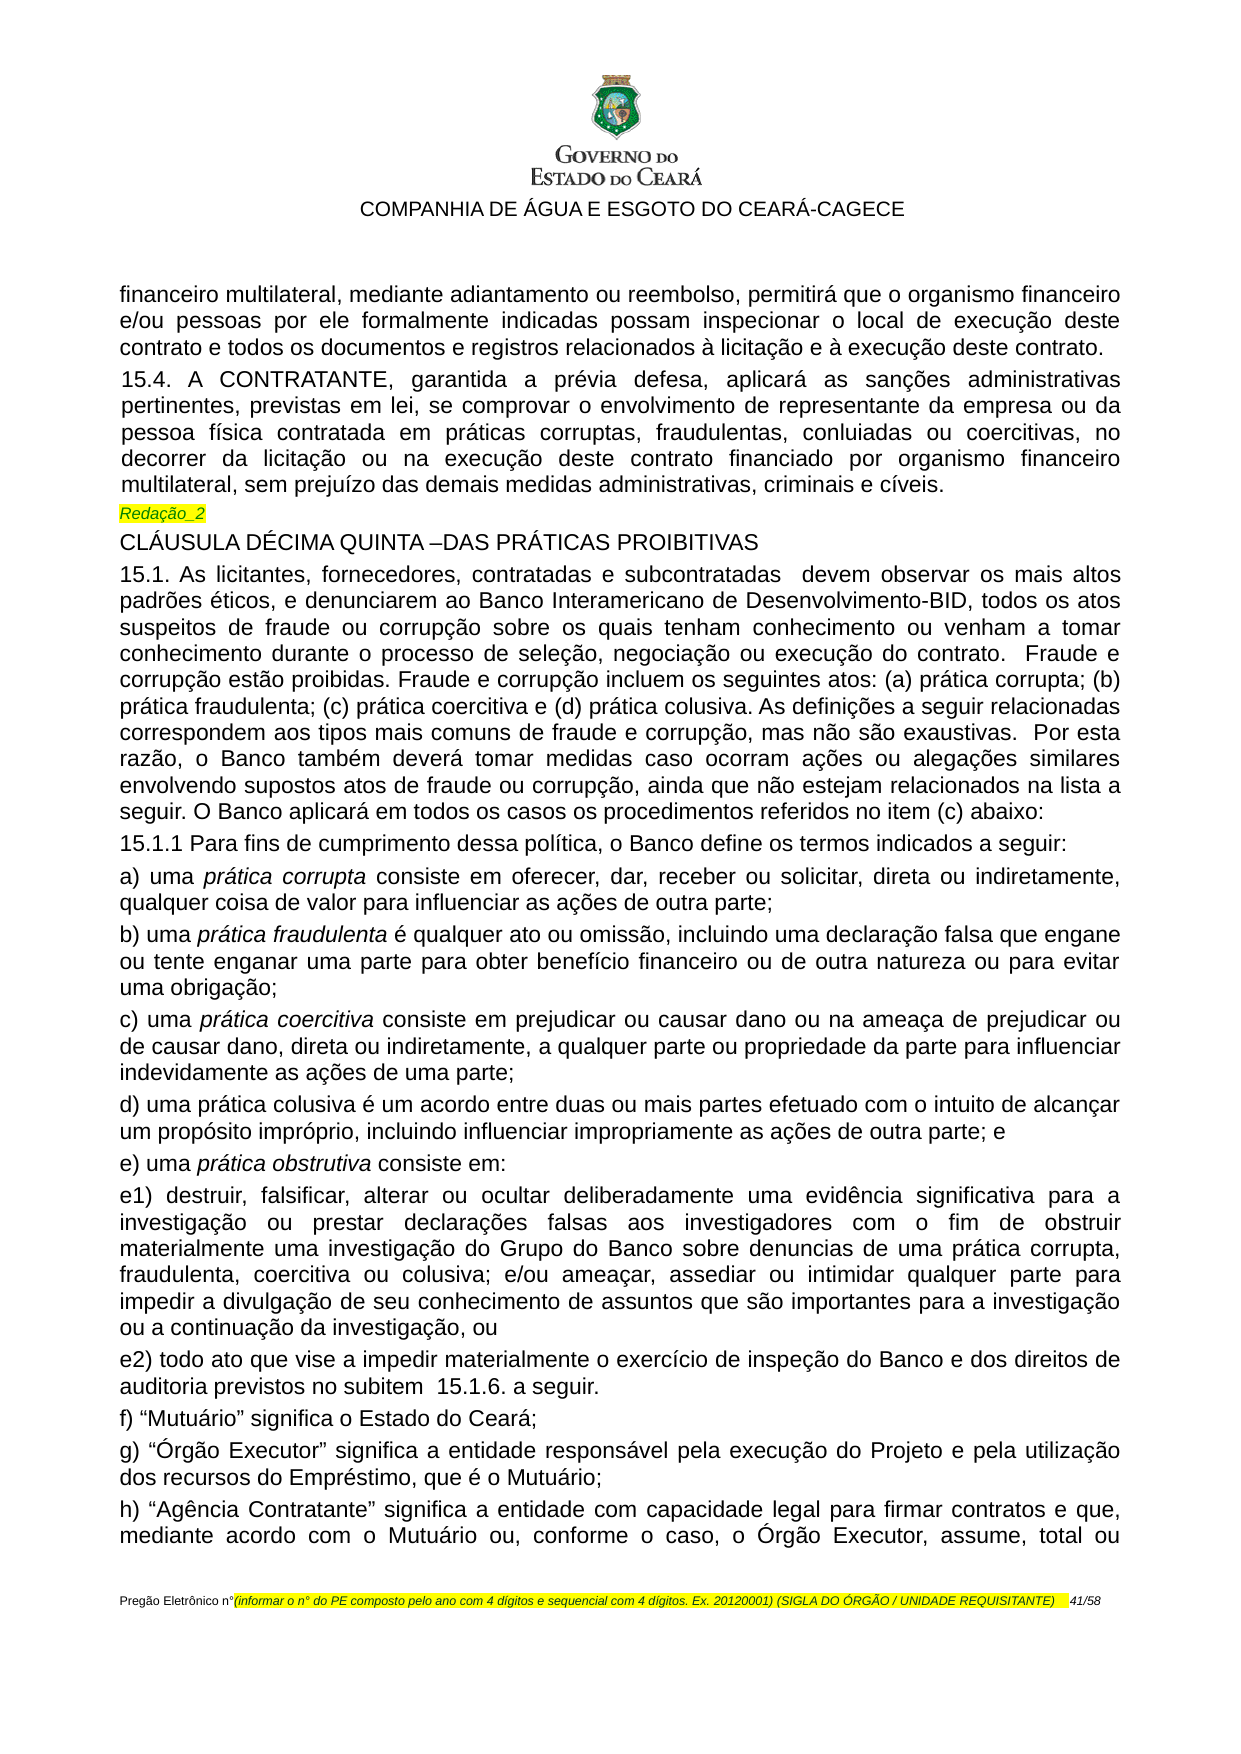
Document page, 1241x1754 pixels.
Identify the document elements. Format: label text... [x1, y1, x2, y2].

text e) uma prática obstrutiva consiste em: [119, 1150, 1121, 1176]
text Redação_2 [119, 503, 1123, 523]
text a) uma prática corrupta consiste em oferecer, dar, receber ou solicitar, direta ou indiretamente, qualquer coisa de valor para influenciar as ações de outra parte; [119, 863, 1121, 915]
text g) “Órgão Executor” significa a entidade responsável pela execução do Projeto e pela utilização dos recursos do Empréstimo, que é o Mutuário; [119, 1437, 1121, 1490]
text f) “Mutuário” significa o Estado do Ceará; [119, 1405, 1121, 1431]
text 15.1.1 Para fins de cumprimento dessa política, o Banco define os termos indicados a seguir: [119, 830, 1121, 857]
text d) uma prática colusiva é um acordo entre duas ou mais partes efetuado com o intuito de alcançar um propósito impróprio, incluindo influenciar impropriamente as ações de outra parte; e [119, 1091, 1121, 1144]
text financeiro multilateral, mediante adiantamento ou reembolso, permitirá que o organismo financeiro e/ou pessoas por ele formalmente indicadas possam inspecionar o local de execução deste contrato e todos os documentos e registros relacionados à licitação e à execução deste contrato. [119, 281, 1121, 360]
text e2) todo ato que vise a impedir materialmente o exercício de inspeção do Banco e dos direitos de auditoria previstos no subitem 15.1.6. a seguir. [119, 1346, 1121, 1399]
text CLÁUSULA DÉCIMA QUINTA –DAS PRÁTICAS PROIBITIVAS [119, 528, 1121, 555]
text e1) destruir, falsificar, alterar ou ocultar deliberadamente uma evidência significativa para a investigação ou prestar declarações falsas aos investigadores com o fim de obstruir materialmente uma investigação do Grupo do Banco sobre denuncias de uma prática corrupta, fraudulenta, coercitiva ou colusiva; e/ou ameaçar, assediar ou intimidar qualquer parte para impedir a divulgação de seu conhecimento de assuntos que são importantes para a investigação ou a continuação da investigação, ou [119, 1182, 1121, 1340]
text c) uma prática coercitiva consiste em prejudicar ou causar dano ou na ameaça de prejudicar ou de causar dano, direta ou indiretamente, a qualquer parte ou propriedade da parte para influenciar indevidamente as ações de uma parte; [119, 1006, 1121, 1085]
text 15.4. A CONTRATANTE, garantida a prévia defesa, aplicará as sanções administrativas pertinentes, previstas em lei, se comprovar o envolvimento de representante da empresa ou da pessoa física contratada em práticas corruptas, fraudulentas, conluiadas ou coercitivas, no decorrer da licitação ou na execução deste contrato financiado por organismo financeiro multilateral, sem prejuízo das demais medidas administrativas, criminais e cíveis. [121, 366, 1121, 497]
text 15.1. As licitantes, fornecedores, contratadas e subcontratadas devem observar os mais altos padrões éticos, e denunciarem ao Banco Interamericano de Desenvolvimento-BID, todos os atos suspeitos de fraude ou corrupção sobre os quais tenham conhecimento ou venham a tomar conhecimento durante o processo de seleção, negociação ou execução do contrato. Fraude e corrupção estão proibidas. Fraude e corrupção incluem os seguintes atos: (a) prática corrupta; (b) prática fraudulenta; (c) prática coercitiva e (d) prática colusiva. As definições a seguir relacionadas correspondem aos tipos mais comuns de fraude e corrupção, mas não são exaustivas. Por esta razão, o Banco também deverá tomar medidas caso ocorram ações ou alegações similares envolvendo supostos atos de fraude ou corrupção, ainda que não estejam relacionados na lista a seguir. O Banco aplicará em todos os casos os procedimentos referidos no item (c) abaixo: [119, 561, 1121, 824]
text b) uma prática fraudulenta é qualquer ato ou omissão, incluindo uma declaração falsa que engane ou tente enganar uma parte para obter benefício financeiro ou de outra natureza ou para evitar uma obrigação; [119, 921, 1121, 1000]
text h) “Agência Contratante” significa a entidade com capacidade legal para firmar contratos e que, mediante acordo com o Mutuário ou, conforme o caso, o Órgão Executor, assume, total ou [119, 1496, 1121, 1548]
